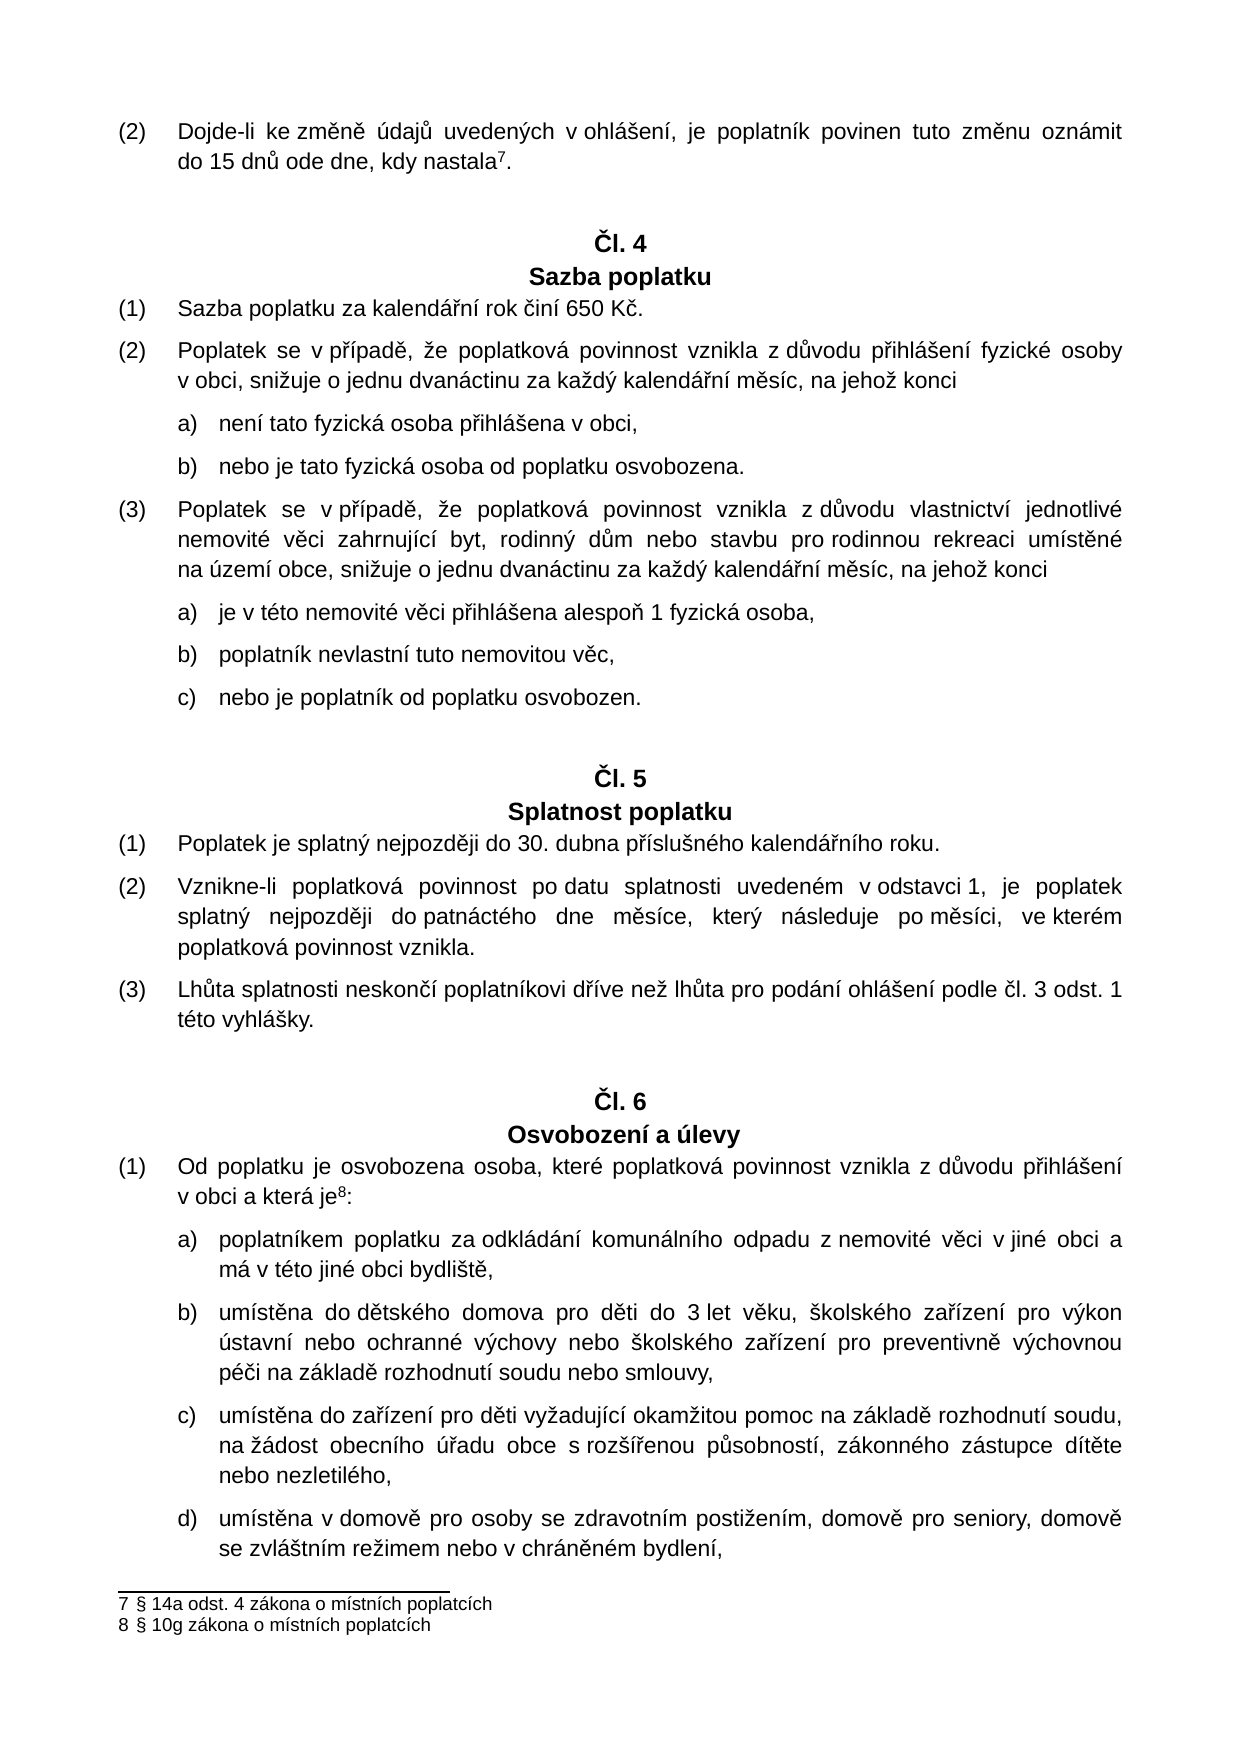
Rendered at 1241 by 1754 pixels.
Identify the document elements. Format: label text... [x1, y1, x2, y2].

list umístěna v domově pro osoby se zdravotním postižením, domově pro seniory, domově se zvláštním režimem nebo v chráněném bydlení, [177, 1505, 1122, 1561]
list § 10g zákona o místních poplatcích [118, 1614, 1122, 1635]
subtitle Čl. 6 Osvobození a úlevy [118, 1087, 1122, 1148]
list Dojde-li ke změně údajů uvedených v ohlášení, je poplatník povinen tuto změnu oznámit do 15 dnů ode dne, kdy nastala. [118, 118, 1122, 175]
list Vznikne-li poplatková povinnost po datu splatnosti uvedeném v odstavci 1, je poplatek splatný nejpozději do patnáctého dne měsíce, který následuje po měsíci, ve kterém poplatková povinnost vznikla. [118, 873, 1122, 960]
list Sazba poplatku za kalendářní rok činí 650 Kč. [118, 294, 1122, 321]
list poplatník nevlastní tuto nemovitou věc, [177, 641, 1122, 668]
subtitle Čl. 5 Splatnost poplatku [118, 764, 1122, 826]
list Poplatek je splatný nejpozději do 30. dubna příslušného kalendářního roku. [118, 830, 1122, 857]
list Poplatek se v případě, že poplatková povinnost vznikla z důvodu vlastnictví jednotlivé nemovité věci zahrnující byt, rodinný dům nebo stavbu pro rodinnou rekreaci umístěné na území obce, snižuje o jednu dvanáctinu za každý kalendářní měsíc, na jehož konci [118, 496, 1122, 582]
list není tato fyzická osoba přihlášena v obci, [177, 410, 1122, 437]
list poplatníkem poplatku za odkládání komunálního odpadu z nemovité věci v jiné obci a má v této jiné obci bydliště, [177, 1226, 1122, 1282]
subtitle Čl. 4 Sazba poplatku [118, 228, 1122, 290]
list Poplatek se v případě, že poplatková povinnost vznikla z důvodu přihlášení fyzické osoby v obci, snižuje o jednu dvanáctinu za každý kalendářní měsíc, na jehož konci [118, 337, 1122, 394]
list umístěna do zařízení pro děti vyžadující okamžitou pomoc na základě rozhodnutí soudu, na žádost obecního úřadu obce s rozšířenou působností, zákonného zástupce dítěte nebo nezletilého, [177, 1402, 1122, 1488]
list Lhůta splatnosti neskončí poplatníkovi dříve než lhůta pro podání ohlášení podle čl. 3 odst. 1 této vyhlášky. [118, 976, 1122, 1033]
list nebo je poplatník od poplatku osvobozen. [177, 684, 1122, 711]
list nebo je tato fyzická osoba od poplatku osvobozena. [177, 453, 1122, 479]
list Od poplatku je osvobozena osoba, které poplatková povinnost vznikla z důvodu přihlášení v obci a která je: [118, 1153, 1122, 1209]
list umístěna do dětského domova pro děti do 3 let věku, školského zařízení pro výkon ústavní nebo ochranné výchovy nebo školského zařízení pro preventivně výchovnou péči na základě rozhodnutí soudu nebo smlouvy, [177, 1298, 1122, 1385]
list § 14a odst. 4 zákona o místních poplatcích [118, 1592, 1122, 1614]
list je v této nemovité věci přihlášena alespoň 1 fyzická osoba, [177, 599, 1122, 625]
